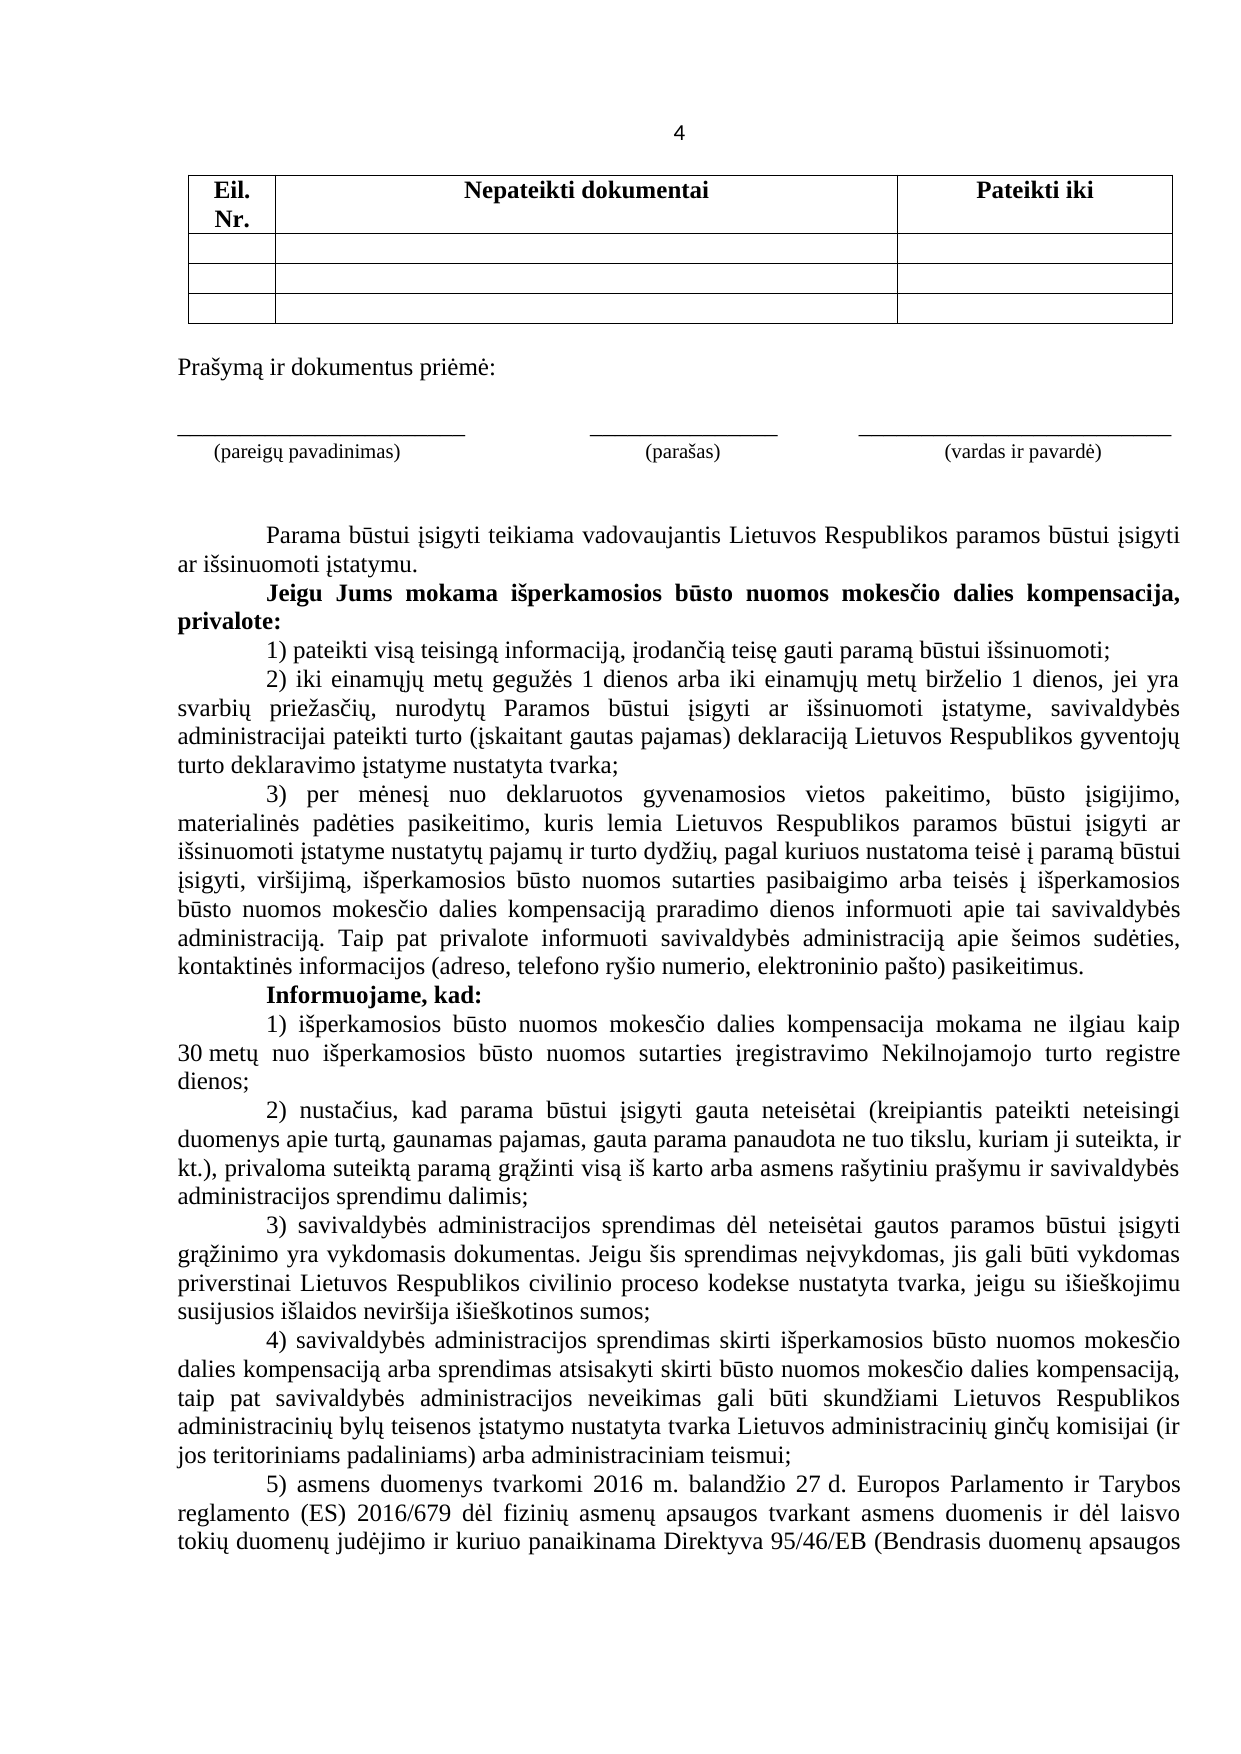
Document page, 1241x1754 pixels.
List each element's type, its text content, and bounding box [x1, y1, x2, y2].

table_cell [898, 264, 1172, 293]
table_cell [189, 264, 275, 293]
table_cell [898, 294, 1172, 322]
table_header Nepateikti dokumentai [276, 176, 897, 233]
table_cell [189, 294, 275, 322]
text 1) pateikti visą teisingą informaciją, įrodančią teisę gauti paramą būstui išsinuomoti; [177, 635, 1181, 664]
table_cell [898, 234, 1172, 263]
text Prašymą ir dokumentus priėmė: [177, 352, 1181, 381]
table_cell [276, 264, 897, 293]
text 2) iki einamųjų metų gegužės 1 dienos arba iki einamųjų metų birželio 1 dienos, jei yra svarbių priežasčių, nurodytų Paramos būstui įsigyti ar išsinuomoti įstatyme, savivaldybės administracijai pateikti turto (įskaitant gautas pajamas) deklaraciją Lietuvos Respublikos gyventojų turto deklaravimo įstatyme nustatyta tvarka; [177, 664, 1181, 779]
text (pareigų pavadinimas) (parašas) (vardas ir pavardė) [177, 438, 1181, 463]
text Jeigu Jums mokama išperkamosios būsto nuomos mokesčio dalies kompensacija, privalote: [177, 578, 1181, 635]
text Parama būstui įsigyti teikiama vadovaujantis Lietuvos Respublikos paramos būstui įsigyti ar išsinuomoti įstatymu. [177, 520, 1181, 578]
text 1) išperkamosios būsto nuomos mokesčio dalies kompensacija mokama ne ilgiau kaip 30 metų nuo išperkamosios būsto nuomos sutarties įregistravimo Nekilnojamojo turto registre dienos; [177, 1009, 1181, 1095]
table_cell [276, 234, 897, 263]
text 4) savivaldybės administracijos sprendimas skirti išperkamosios būsto nuomos mokesčio dalies kompensaciją arba sprendimas atsisakyti skirti būsto nuomos mokesčio dalies kompensaciją, taip pat savivaldybės administracijos neveikimas gali būti skundžiami Lietuvos Respublikos administracinių bylų teisenos įstatymo nustatyta tvarka Lietuvos administracinių ginčų komisijai (ir jos teritoriniams padaliniams) arba administraciniam teismui; [177, 1325, 1181, 1469]
text 2) nustačius, kad parama būstui įsigyti gauta neteisėtai (kreipiantis pateikti neteisingi duomenys apie turtą, gaunamas pajamas, gauta parama panaudota ne tuo tikslu, kuriam ji suteikta, ir kt.), privaloma suteiktą paramą grąžinti visą iš karto arba asmens rašytiniu prašymu ir savivaldybės administracijos sprendimu dalimis; [177, 1095, 1181, 1210]
text _______________________ _______________ _________________________ [177, 410, 1181, 438]
text Informuojame, kad: [177, 980, 1181, 1009]
table_cell [189, 234, 275, 263]
table_header Pateikti iki [898, 176, 1172, 233]
text 3) per mėnesį nuo deklaruotos gyvenamosios vietos pakeitimo, būsto įsigijimo, materialinės padėties pasikeitimo, kuris lemia Lietuvos Respublikos paramos būstui įsigyti ar išsinuomoti įstatyme nustatytų pajamų ir turto dydžių, pagal kuriuos nustatoma teisė į paramą būstui įsigyti, viršijimą, išperkamosios būsto nuomos sutarties pasibaigimo arba teisės į išperkamosios būsto nuomos mokesčio dalies kompensaciją praradimo dienos informuoti apie tai savivaldybės administraciją. Taip pat privalote informuoti savivaldybės administraciją apie šeimos sudėties, kontaktinės informacijos (adreso, telefono ryšio numerio, elektroninio pašto) pasikeitimus. [177, 779, 1181, 980]
table_header Eil. Nr. [189, 176, 275, 233]
table_cell [276, 294, 897, 322]
text 3) savivaldybės administracijos sprendimas dėl neteisėtai gautos paramos būstui įsigyti grąžinimo yra vykdomasis dokumentas. Jeigu šis sprendimas neįvykdomas, jis gali būti vykdomas priverstinai Lietuvos Respublikos civilinio proceso kodekse nustatyta tvarka, jeigu su išieškojimu susijusios išlaidos neviršija išieškotinos sumos; [177, 1210, 1181, 1325]
text 5) asmens duomenys tvarkomi 2016 m. balandžio 27 d. Europos Parlamento ir Tarybos reglamento (ES) 2016/679 dėl fizinių asmenų apsaugos tvarkant asmens duomenis ir dėl laisvo tokių duomenų judėjimo ir kuriuo panaikinama Direktyva 95/46/EB (Bendrasis duomenų apsaugos [177, 1469, 1181, 1555]
